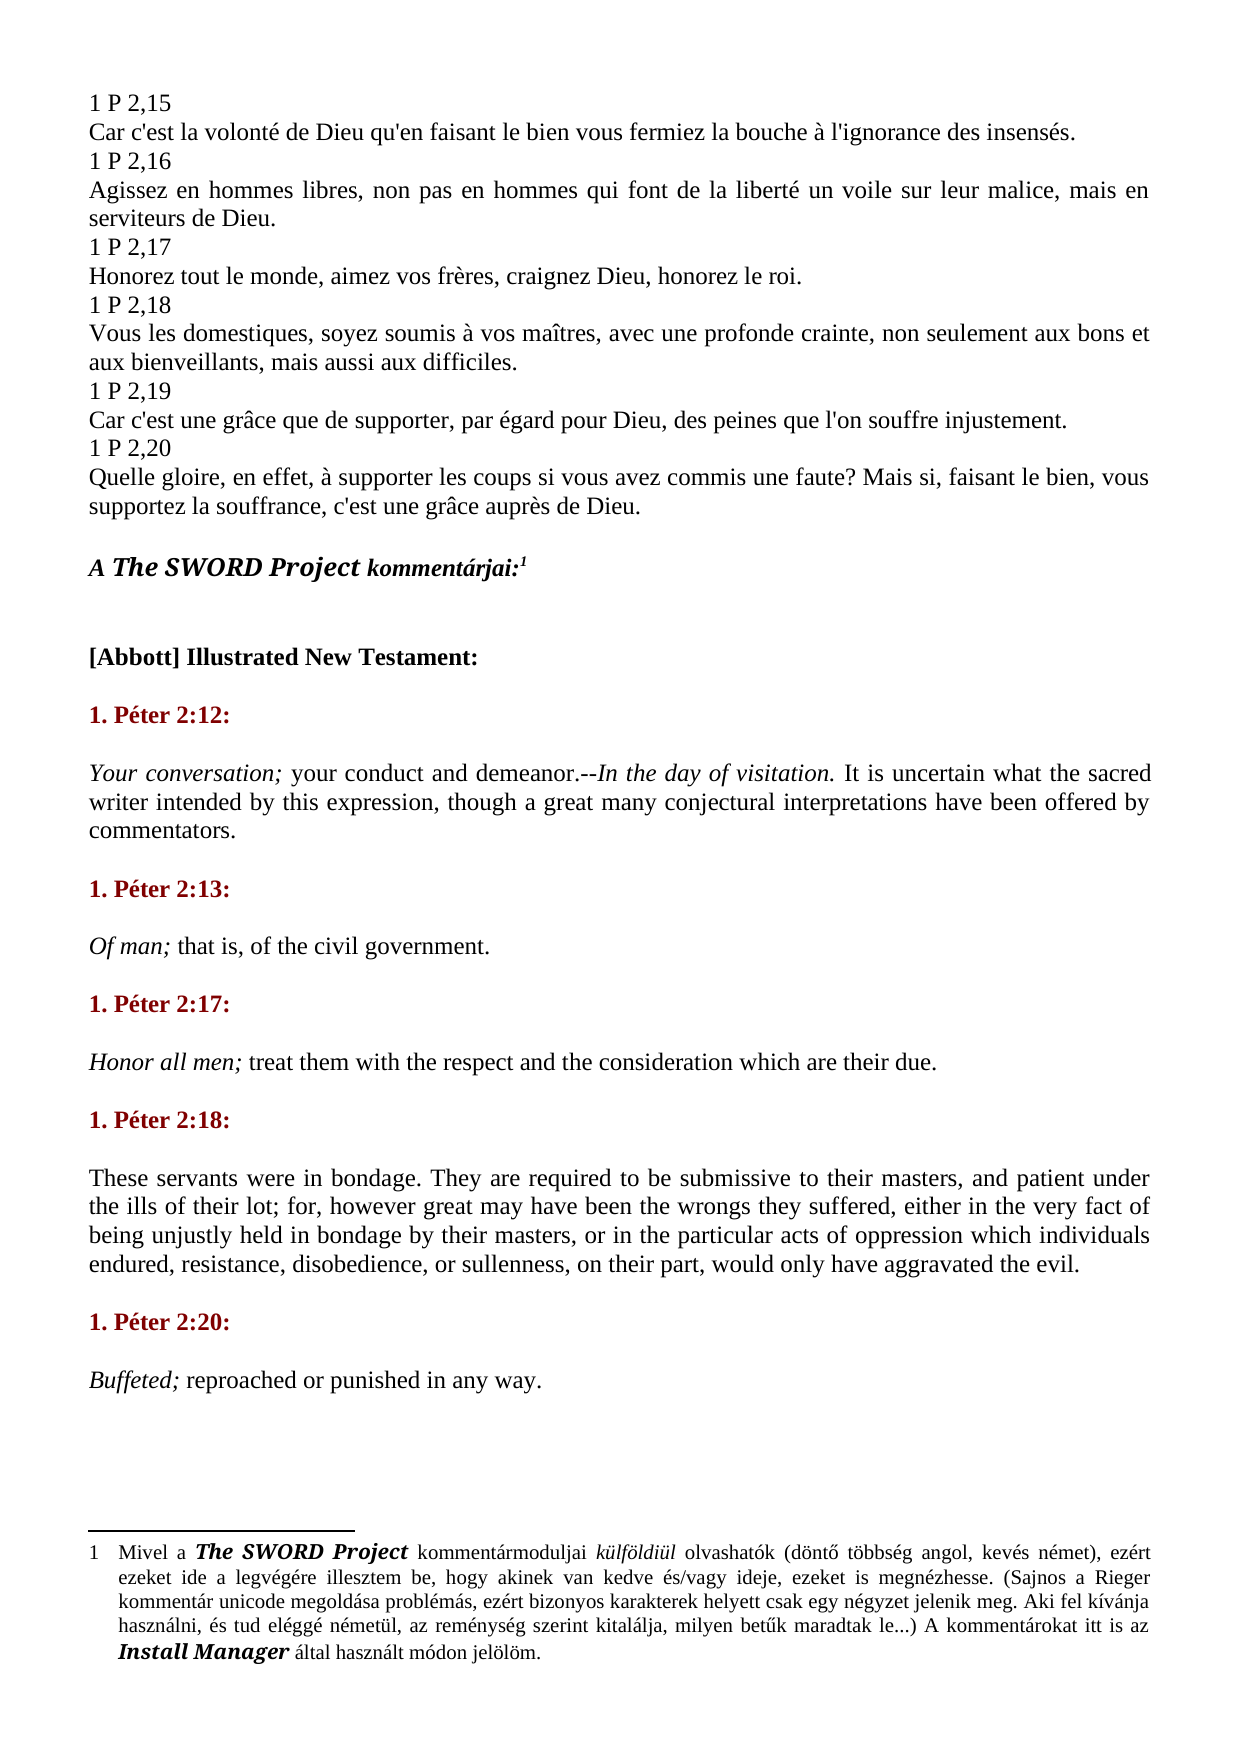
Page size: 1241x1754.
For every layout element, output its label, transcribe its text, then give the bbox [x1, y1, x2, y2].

text [Abbott] Illustrated New Testament: [88, 642, 1152, 671]
text Car c'est la volonté de Dieu qu'en faisant le bien vous fermiez la bouche à l'ignorance des insensés. [88, 117, 1152, 146]
text Honorez tout le monde, aimez vos frères, craignez Dieu, honorez le roi. [88, 261, 1152, 290]
text 1 P 2,19 [88, 376, 1152, 405]
text 1 P 2,17 [88, 232, 1152, 261]
text A The SWORD Project kommentárjai: [88, 549, 1152, 583]
text Of man; that is, of the civil government. [88, 931, 1152, 960]
text Mivel a The SWORD Project kommentármoduljai külföldiül olvashatók (döntő többség angol, kevés német), ezért ezeket ide a legvégére illesztem be, hogy akinek van kedve és/vagy ideje, ezeket is megnézhesse. (Sajnos a Rieger kommentár unicode megoldása problémás, ezért bizonyos karakterek helyett csak egy négyzet jelenik meg. Aki fel kívánja használni, és tud eléggé németül, az reménység szerint kitalálja, milyen betűk maradtak le...) A kommentárokat itt is az Install Manager által használt módon jelölöm. [88, 1537, 1152, 1665]
text 1 P 2,18 [88, 290, 1152, 318]
text These servants were in bondage. They are required to be submissive to their masters, and patient under the ills of their lot; for, however great may have been the wrongs they suffered, either in the very fact of being unjustly held in bondage by their masters, or in the particular acts of oppression which individuals endured, resistance, disobedience, or sullenness, on their part, would only have aggravated the evil. [88, 1163, 1152, 1278]
text 1. Péter 2:13: [88, 874, 1152, 902]
text Car c'est une grâce que de supporter, par égard pour Dieu, des peines que l'on souffre injustement. [88, 405, 1152, 433]
text Agissez en hommes libres, non pas en hommes qui font de la liberté un voile sur leur malice, mais en serviteurs de Dieu. [88, 175, 1152, 232]
text Vous les domestiques, soyez soumis à vos maîtres, avec une profonde crainte, non seulement aux bons et aux bienveillants, mais aussi aux difficiles. [88, 318, 1152, 376]
text 1. Péter 2:18: [88, 1105, 1152, 1134]
text 1 P 2,20 [88, 433, 1152, 462]
text 1. Péter 2:12: [88, 701, 1152, 729]
text 1. Péter 2:20: [88, 1307, 1152, 1336]
text Quelle gloire, en effet, à supporter les coups si vous avez commis une faute? Mais si, faisant le bien, vous supportez la souffrance, c'est une grâce auprès de Dieu. [88, 462, 1152, 520]
text Buffeted; reproached or punished in any way. [88, 1365, 1152, 1393]
text 1 P 2,15 [88, 88, 1152, 117]
text 1. Péter 2:17: [88, 989, 1152, 1018]
text 1 P 2,16 [88, 146, 1152, 175]
text Your conversation; your conduct and demeanor.--In the day of visitation. It is uncertain what the sacred writer intended by this expression, though a great many conjectural interpretations have been offered by commentators. [88, 758, 1152, 844]
text Honor all men; treat them with the respect and the consideration which are their due. [88, 1047, 1152, 1076]
